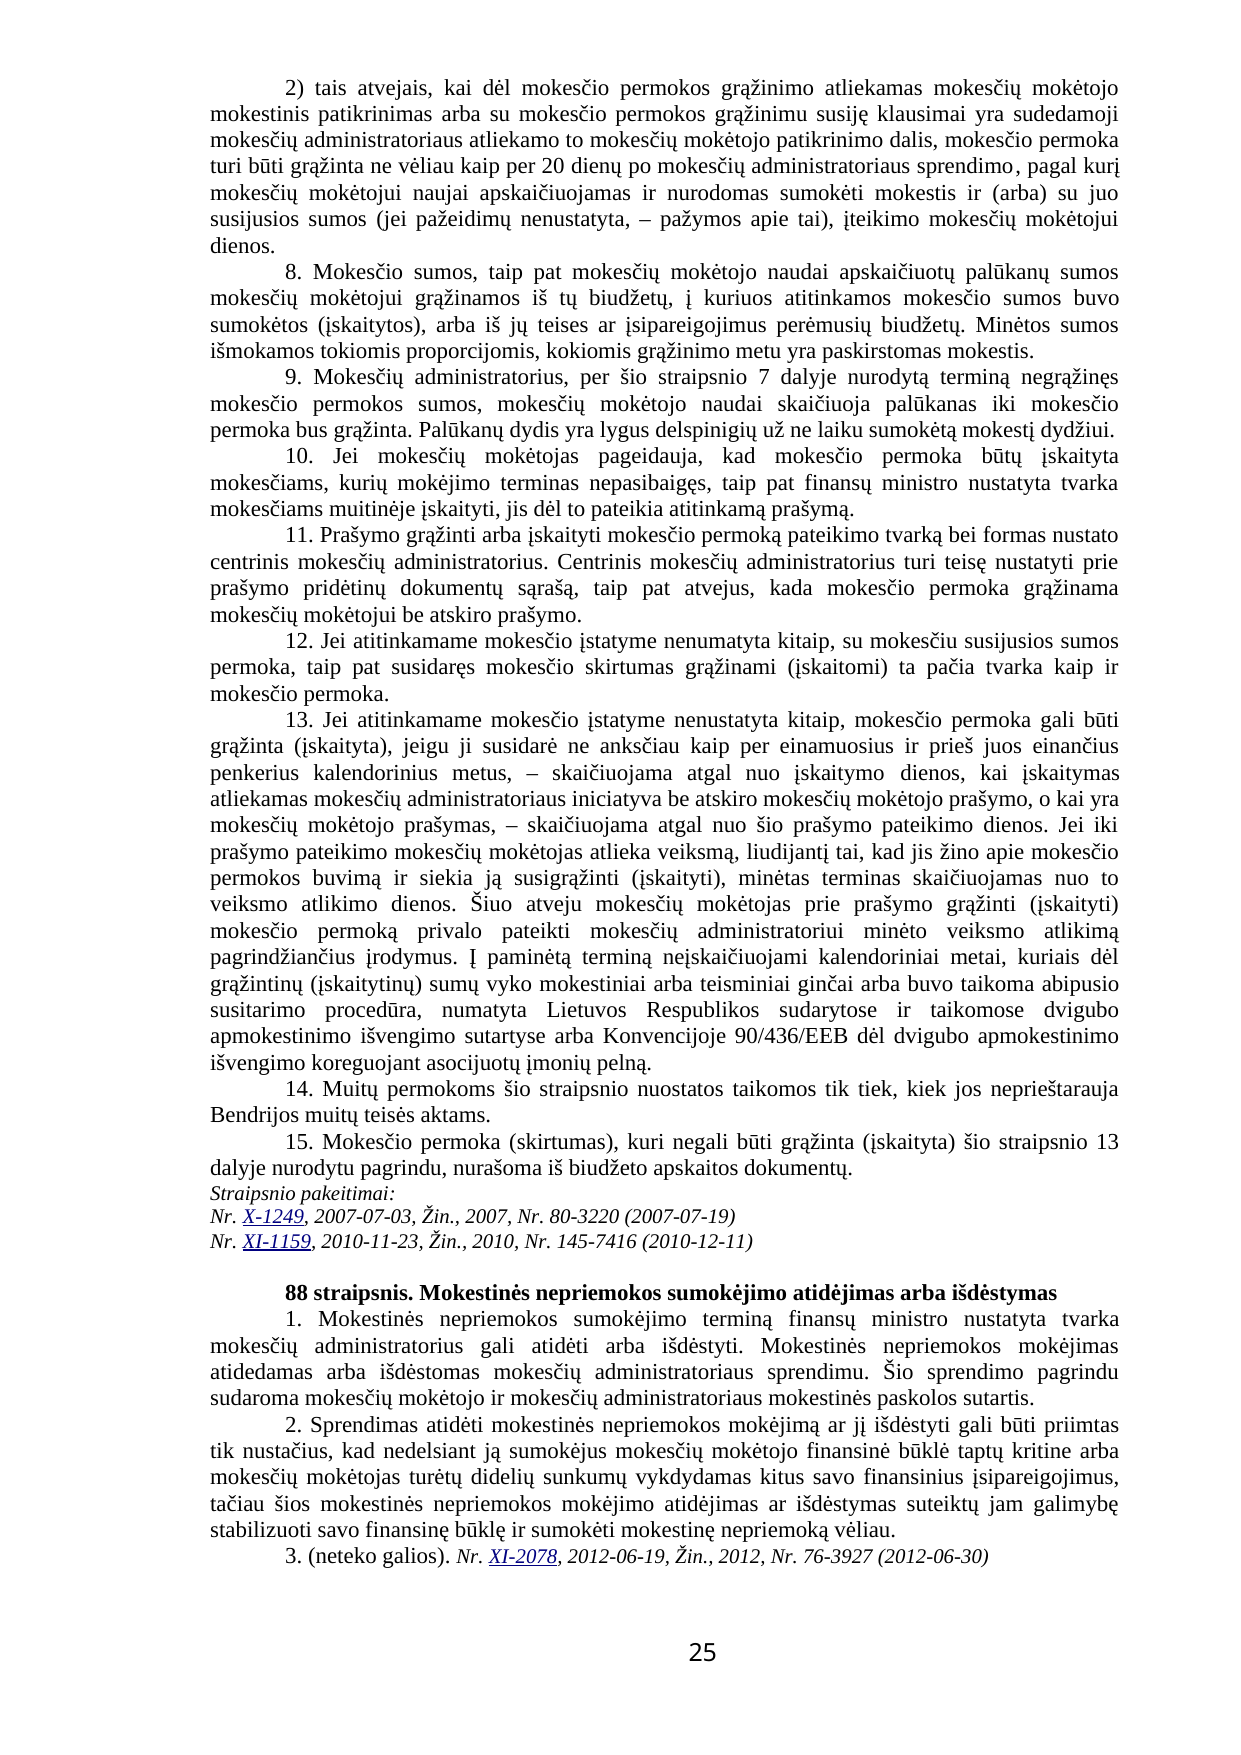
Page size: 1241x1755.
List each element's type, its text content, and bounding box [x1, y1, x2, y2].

text 10. Jei mokesčių mokėtojas pageidauja, kad mokesčio permoka būtų įskaityta mokesčiams, kurių mokėjimo terminas nepasibaigęs, taip pat finansų ministro nustatyta tvarka mokesčiams muitinėje įskaityti, jis dėl to pateikia atitinkamą prašymą. [210, 442, 1120, 522]
text 11. Prašymo grąžinti arba įskaityti mokesčio permoką pateikimo tvarką bei formas nustato centrinis mokesčių administratorius. Centrinis mokesčių administratorius turi teisę nustatyti prie prašymo pridėtinų dokumentų sąrašą, taip pat atvejus, kada mokesčio permoka grąžinama mokesčių mokėtojui be atskiro prašymo. [210, 522, 1120, 627]
text Nr. X-1249, 2007-07-03, Žin., 2007, Nr. 80-3220 (2007-07-19) [210, 1204, 1120, 1228]
text 3. (neteko galios). Nr. XI-2078, 2012-06-19, Žin., 2012, Nr. 76-3927 (2012-06-30) [210, 1542, 1120, 1569]
text 2) tais atvejais, kai dėl mokesčio permokos grąžinimo atliekamas mokesčių mokėtojo mokestinis patikrinimas arba su mokesčio permokos grąžinimu susiję klausimai yra sudedamoji mokesčių administratoriaus atliekamo to mokesčių mokėtojo patikrinimo dalis, mokesčio permoka turi būti grąžinta ne vėliau kaip per 20 dienų po mokesčių administratoriaus sprendimo, pagal kurį mokesčių mokėtojui naujai apskaičiuojamas ir nurodomas sumokėti mokestis ir (arba) su juo susijusios sumos (jei pažeidimų nenustatyta, – pažymos apie tai), įteikimo mokesčių mokėtojui dienos. [210, 73, 1120, 258]
text 14. Muitų permokoms šio straipsnio nuostatos taikomos tik tiek, kiek jos neprieštarauja Bendrijos muitų teisės aktams. [210, 1075, 1120, 1128]
text 88 straipsnis. Mokestinės nepriemokos sumokėjimo atidėjimas arba išdėstymas [285, 1279, 1120, 1305]
text 8. Mokesčio sumos, taip pat mokesčių mokėtojo naudai apskaičiuotų palūkanų sumos mokesčių mokėtojui grąžinamos iš tų biudžetų, į kuriuos atitinkamos mokesčio sumos buvo sumokėtos (įskaitytos), arba iš jų teises ar įsipareigojimus perėmusių biudžetų. Minėtos sumos išmokamos tokiomis proporcijomis, kokiomis grąžinimo metu yra paskirstomas mokestis. [210, 258, 1120, 363]
text 13. Jei atitinkamame mokesčio įstatyme nenustatyta kitaip, mokesčio permoka gali būti grąžinta (įskaityta), jeigu ji susidarė ne anksčiau kaip per einamuosius ir prieš juos einančius penkerius kalendorinius metus, – skaičiuojama atgal nuo įskaitymo dienos, kai įskaitymas atliekamas mokesčių administratoriaus iniciatyva be atskiro mokesčių mokėtojo prašymo, o kai yra mokesčių mokėtojo prašymas, – skaičiuojama atgal nuo šio prašymo pateikimo dienos. Jei iki prašymo pateikimo mokesčių mokėtojas atlieka veiksmą, liudijantį tai, kad jis žino apie mokesčio permokos buvimą ir siekia ją susigrąžinti (įskaityti), minėtas terminas skaičiuojamas nuo to veiksmo atlikimo dienos. Šiuo atveju mokesčių mokėtojas prie prašymo grąžinti (įskaityti) mokesčio permoką privalo pateikti mokesčių administratoriui minėto veiksmo atlikimą pagrindžiančius įrodymus. Į paminėtą terminą neįskaičiuojami kalendoriniai metai, kuriais dėl grąžintinų (įskaitytinų) sumų vyko mokestiniai arba teisminiai ginčai arba buvo taikoma abipusio susitarimo procedūra, numatyta Lietuvos Respublikos sudarytose ir taikomose dvigubo apmokestinimo išvengimo sutartyse arba Konvencijoje 90/436/EEB dėl dvigubo apmokestinimo išvengimo koreguojant asocijuotų įmonių pelną. [210, 706, 1120, 1075]
text 9. Mokesčių administratorius, per šio straipsnio 7 dalyje nurodytą terminą negrąžinęs mokesčio permokos sumos, mokesčių mokėtojo naudai skaičiuoja palūkanas iki mokesčio permoka bus grąžinta. Palūkanų dydis yra lygus delspinigių už ne laiku sumokėtą mokestį dydžiui. [210, 363, 1120, 442]
text Straipsnio pakeitimai: [210, 1180, 1120, 1204]
text 2. Sprendimas atidėti mokestinės nepriemokos mokėjimą ar jį išdėstyti gali būti priimtas tik nustačius, kad nedelsiant ją sumokėjus mokesčių mokėtojo finansinė būklė taptų kritine arba mokesčių mokėtojas turėtų didelių sunkumų vykdydamas kitus savo finansinius įsipareigojimus, tačiau šios mokestinės nepriemokos mokėjimo atidėjimas ar išdėstymas suteiktų jam galimybę stabilizuoti savo finansinę būklę ir sumokėti mokestinę nepriemoką vėliau. [210, 1411, 1120, 1542]
text 12. Jei atitinkamame mokesčio įstatyme nenumatyta kitaip, su mokesčiu susijusios sumos permoka, taip pat susidaręs mokesčio skirtumas grąžinami (įskaitomi) ta pačia tvarka kaip ir mokesčio permoka. [210, 627, 1120, 706]
text 15. Mokesčio permoka (skirtumas), kuri negali būti grąžinta (įskaityta) šio straipsnio 13 dalyje nurodytu pagrindu, nurašoma iš biudžeto apskaitos dokumentų. [210, 1128, 1120, 1180]
text Nr. XI-1159, 2010-11-23, Žin., 2010, Nr. 145-7416 (2010-12-11) [210, 1228, 1120, 1253]
text 1. Mokestinės nepriemokos sumokėjimo terminą finansų ministro nustatyta tvarka mokesčių administratorius gali atidėti arba išdėstyti. Mokestinės nepriemokos mokėjimas atidedamas arba išdėstomas mokesčių administratoriaus sprendimu. Šio sprendimo pagrindu sudaroma mokesčių mokėtojo ir mokesčių administratoriaus mokestinės paskolos sutartis. [210, 1305, 1120, 1411]
